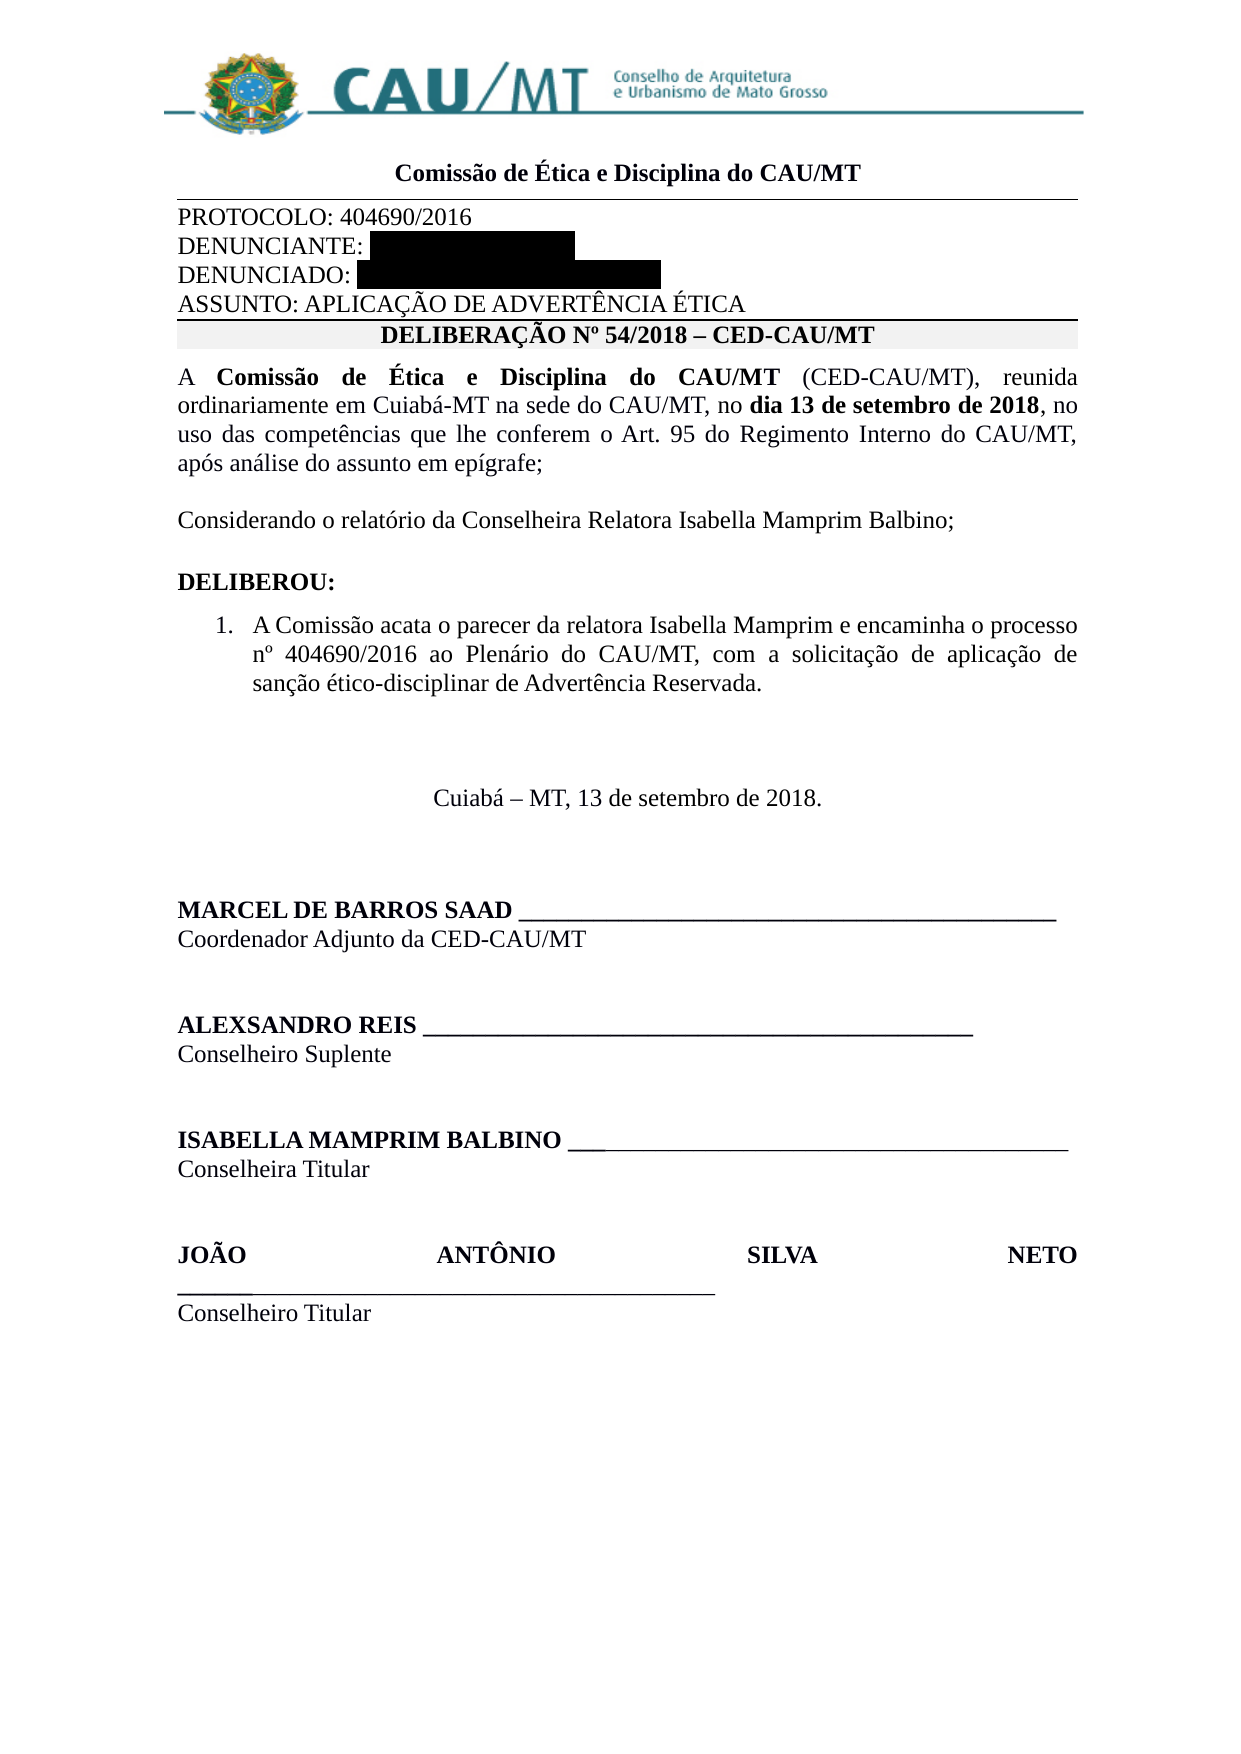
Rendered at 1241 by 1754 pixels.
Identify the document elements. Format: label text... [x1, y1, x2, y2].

text DENUNCIANTE: OFÍCIO – CAU/MT [177, 231, 1078, 260]
text ASSUNTO: APLICAÇÃO DE ADVERTÊNCIA ÉTICA [177, 286, 1078, 319]
text DELIBEROU: [177, 567, 1078, 596]
text A Comissão de Ética e Disciplina do CAU/MT (CED-CAU/MT), reunida ordinariamente em Cuiabá-MT na sede do CAU/MT, no dia 13 de setembro de 2018, no uso das competências que lhe conferem o Art. 95 do Regimento Interno do CAU/MT, após análise do assunto em epígrafe; [177, 362, 1078, 477]
text Considerando o relatório da Conselheira Relatora Isabella Mamprim Balbino; [177, 506, 1078, 534]
text DELIBERAÇÃO Nº 54/2018 – CED-CAU/MT [177, 321, 1078, 349]
text Conselheira Titular [177, 1154, 1078, 1183]
text Conselheiro Suplente [177, 1039, 1078, 1068]
text ISABELLA MAMPRIM BALBINO ________________________________________ [177, 1126, 1078, 1154]
text Conselheiro Titular [177, 1298, 1078, 1327]
text JOÃO ANTÔNIO SILVA NETO ___________________________________________ [177, 1241, 1078, 1298]
text PROTOCOLO: 404690/2016 [177, 200, 1078, 231]
text Cuiabá – MT, 13 de setembro de 2018. [177, 783, 1078, 812]
text MARCEL DE BARROS SAAD ___________________________________________ [177, 896, 1078, 924]
text Coordenador Adjunto da CED-CAU/MT [177, 924, 1078, 953]
list A Comissão acata o parecer da relatora Isabella Mamprim e encaminha o processo nº 404690/2016 ao Plenário do CAU/MT, com a solicitação de aplicação de sanção ético-disciplinar de Advertência Reservada. [215, 610, 1078, 697]
text Comissão de Ética e Disciplina do CAU/MT [177, 158, 1078, 187]
text DENUNCIADO: LUIZ HENRIQUE ROMERO [177, 260, 1078, 286]
text ALEXSANDRO REIS ____________________________________________ [177, 1011, 1078, 1039]
